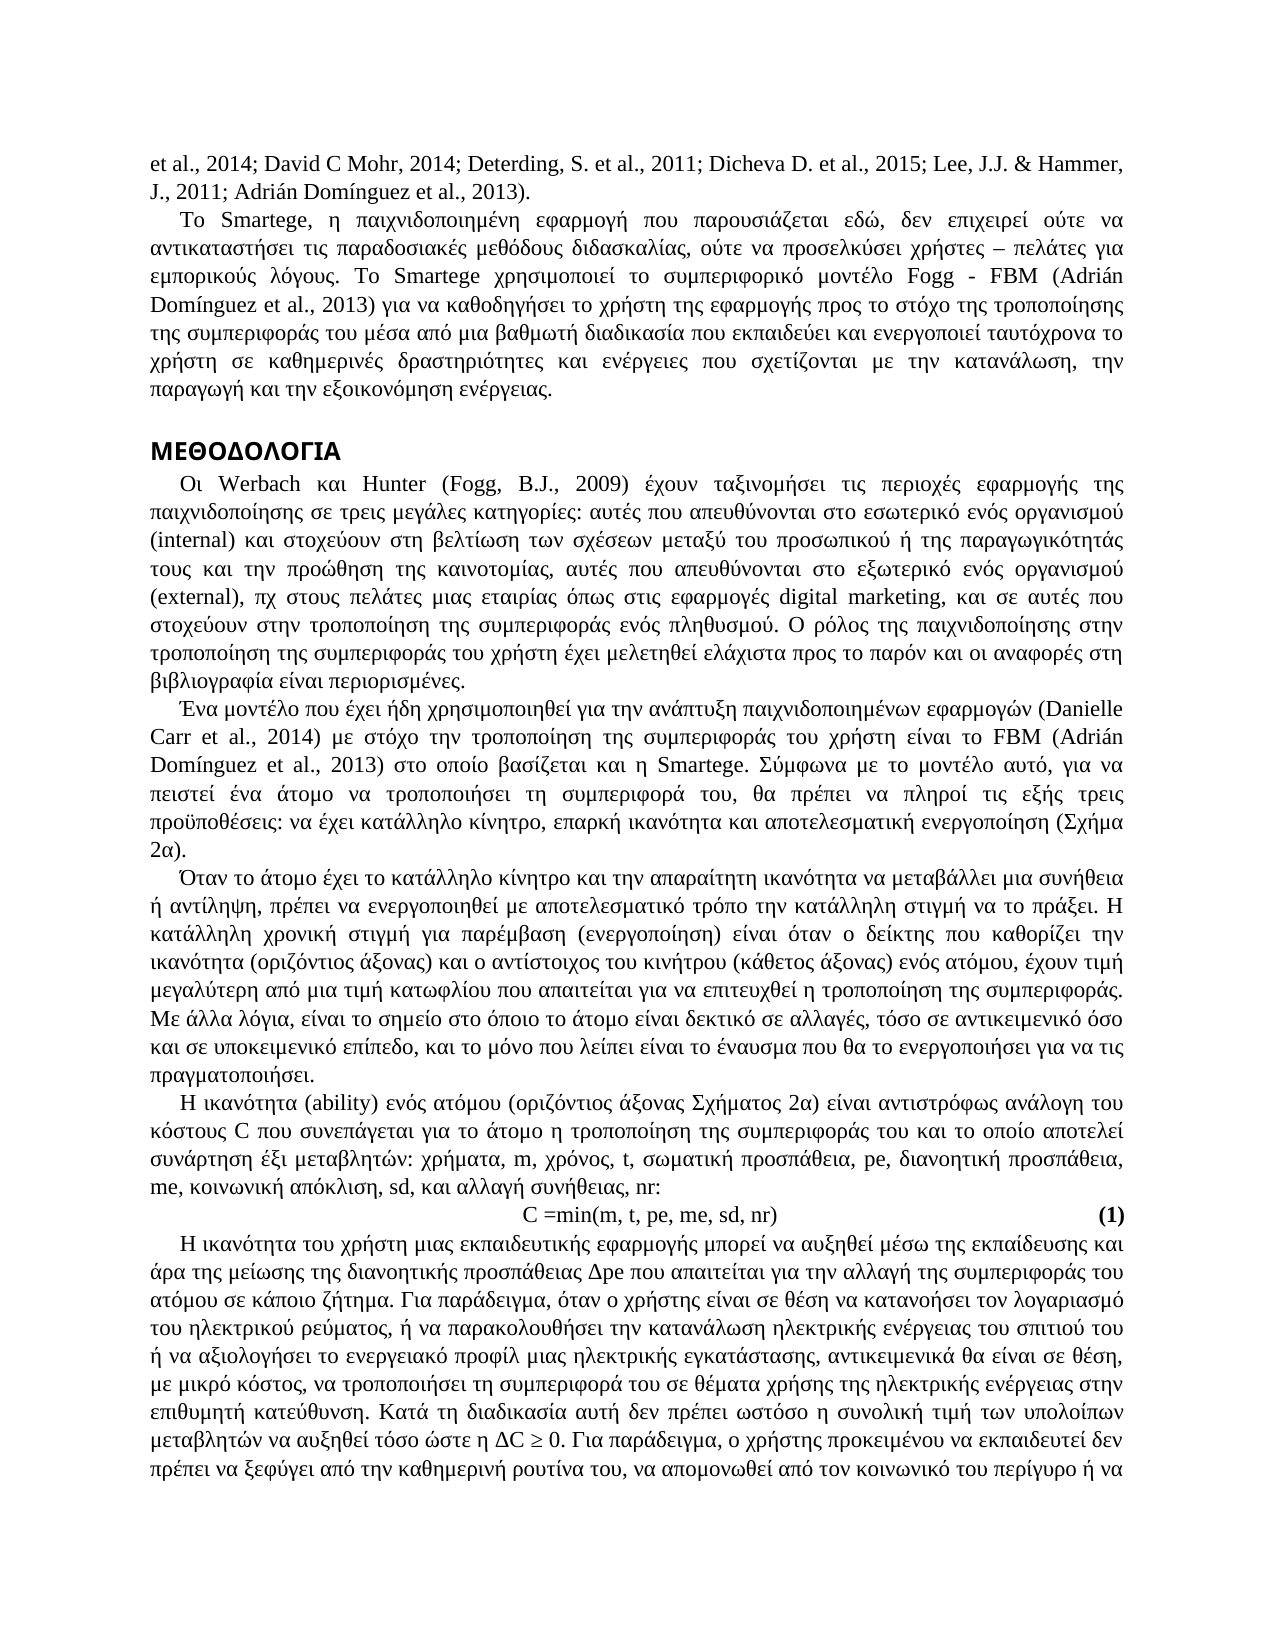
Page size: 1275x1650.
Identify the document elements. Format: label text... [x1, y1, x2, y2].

text Η ικανότητα (ability) ενός ατόμου (οριζόντιος άξονας Σχήματος 2α) είναι αντιστρόφως ανάλογη του κόστους C που συνεπάγεται για το άτομο η τροποποίηση της συμπεριφοράς του και το οποίο αποτελεί συνάρτηση έξι μεταβλητών: χρήματα, m, χρόνος, t, σωματική προσπάθεια, pe, διανοητική προσπάθεια, me, κοινωνική απόκλιση, sd, και αλλαγή συνήθειας, nr: [150, 1089, 1125, 1200]
text Ένα μοντέλο που έχει ήδη χρησιμοποιηθεί για την ανάπτυξη παιχνιδοποιημένων εφαρμογών (Danielle Carr et al., 2014) με στόχο την τροποποίηση της συμπεριφοράς του χρήστη είναι το FBM (Adrián Domínguez et al., 2013) στο οποίο βασίζεται και η Smartege. Σύμφωνα με το μοντέλο αυτό, για να πειστεί ένα άτομο να τροποποιήσει τη συμπεριφορά του, θα πρέπει να πληροί τις εξής τρεις προϋποθέσεις: να έχει κατάλληλο κίνητρο, επαρκή ικανότητα και αποτελεσματική ενεργοποίηση (Σχήμα 2α). [150, 695, 1125, 862]
text Το Smartege, η παιχνιδοποιημένη εφαρμογή που παρουσιάζεται εδώ, δεν επιχειρεί ούτε να αντικαταστήσει τις παραδοσιακές μεθόδους διδασκαλίας, ούτε να προσελκύσει χρήστες – πελάτες για εμπορικούς λόγους. Το Smartege χρησιμοποιεί το συμπεριφορικό μοντέλο Fogg - FBM (Adrián Domínguez et al., 2013) για να καθοδηγήσει το χρήστη της εφαρμογής προς το στόχο της τροποποίησης της συμπεριφοράς του μέσα από μια βαθμωτή διαδικασία που εκπαιδεύει και ενεργοποιεί ταυτόχρονα το χρήστη σε καθημερινές δραστηριότητες και ενέργειες που σχετίζονται με την κατανάλωση, την παραγωγή και την εξοικονόμηση ενέργειας. [150, 206, 1125, 401]
text et al., 2014; David C Mohr, 2014; Deterding, S. et al., 2011; Dicheva D. et al., 2015; Lee, J.J. & Hammer, J., 2011; Adrián Domínguez et al., 2013). [150, 150, 1125, 204]
text Η ικανότητα του χρήστη μιας εκπαιδευτικής εφαρμογής μπορεί να αυξηθεί μέσω της εκπαίδευσης και άρα της μείωσης της διανοητικής προσπάθειας Δpe που απαιτείται για την αλλαγή της συμπεριφοράς του ατόμου σε κάποιο ζήτημα. Για παράδειγμα, όταν ο χρήστης είναι σε θέση να κατανοήσει τον λογαριασμό του ηλεκτρικού ρεύματος, ή να παρακολουθήσει την κατανάλωση ηλεκτρικής ενέργειας του σπιτιού του ή να αξιολογήσει το ενεργειακό προφίλ μιας ηλεκτρικής εγκατάστασης, αντικειμενικά θα είναι σε θέση, με μικρό κόστος, να τροποποιήσει τη συμπεριφορά του σε θέματα χρήσης της ηλεκτρικής ενέργειας στην επιθυμητή κατεύθυνση. Κατά τη διαδικασία αυτή δεν πρέπει ωστόσο η συνολική τιμή των υπολοίπων μεταβλητών να αυξηθεί τόσο ώστε η ΔC ≥ 0. Για παράδειγμα, ο χρήστης προκειμένου να εκπαιδευτεί δεν πρέπει να ξεφύγει από την καθημερινή ρουτίνα του, να απομονωθεί από τον κοινωνικό του περίγυρο ή να [150, 1229, 1125, 1481]
text ΜΕΘΟΔΟΛΟΓΙΑ [150, 434, 1125, 468]
text Όταν το άτομο έχει το κατάλληλο κίνητρο και την απαραίτητη ικανότητα να μεταβάλλει μια συνήθεια ή αντίληψη, πρέπει να ενεργοποιηθεί με αποτελεσματικό τρόπο την κατάλληλη στιγμή να το πράξει. Η κατάλληλη χρονική στιγμή για παρέμβαση (ενεργοποίηση) είναι όταν ο δείκτης που καθορίζει την ικανότητα (οριζόντιος άξονας) και ο αντίστοιχος του κινήτρου (κάθετος άξονας) ενός ατόμου, έχουν τιμή μεγαλύτερη από μια τιμή κατωφλίου που απαιτείται για να επιτευχθεί η τροποποίηση της συμπεριφοράς. Με άλλα λόγια, είναι το σημείο στο όποιο το άτομο είναι δεκτικό σε αλλαγές, τόσο σε αντικειμενικό όσο και σε υποκειμενικό επίπεδο, και το μόνο που λείπει είναι το έναυσμα που θα το ενεργοποιήσει για να τις πραγματοποιήσει. [150, 864, 1125, 1087]
text C =min(m, t, pe, me, sd, nr) (1) [150, 1201, 1125, 1228]
text Οι Werbach και Hunter (Fogg, B.J., 2009) έχουν ταξινομήσει τις περιοχές εφαρμογής της παιχνιδοποίησης σε τρεις μεγάλες κατηγορίες: αυτές που απευθύνονται στο εσωτερικό ενός οργανισμού (internal) και στοχεύουν στη βελτίωση των σχέσεων μεταξύ του προσωπικού ή της παραγωγικότητάς τους και την προώθηση της καινοτομίας, αυτές που απευθύνονται στο εξωτερικό ενός οργανισμού (external), πχ στους πελάτες μιας εταιρίας όπως στις εφαρμογές digital marketing, και σε αυτές που στοχεύουν στην τροποποίηση της συμπεριφοράς ενός πληθυσμού. Ο ρόλος της παιχνιδοποίησης στην τροποποίηση της συμπεριφοράς του χρήστη έχει μελετηθεί ελάχιστα προς το παρόν και οι αναφορές στη βιβλιογραφία είναι περιορισμένες. [150, 470, 1125, 693]
